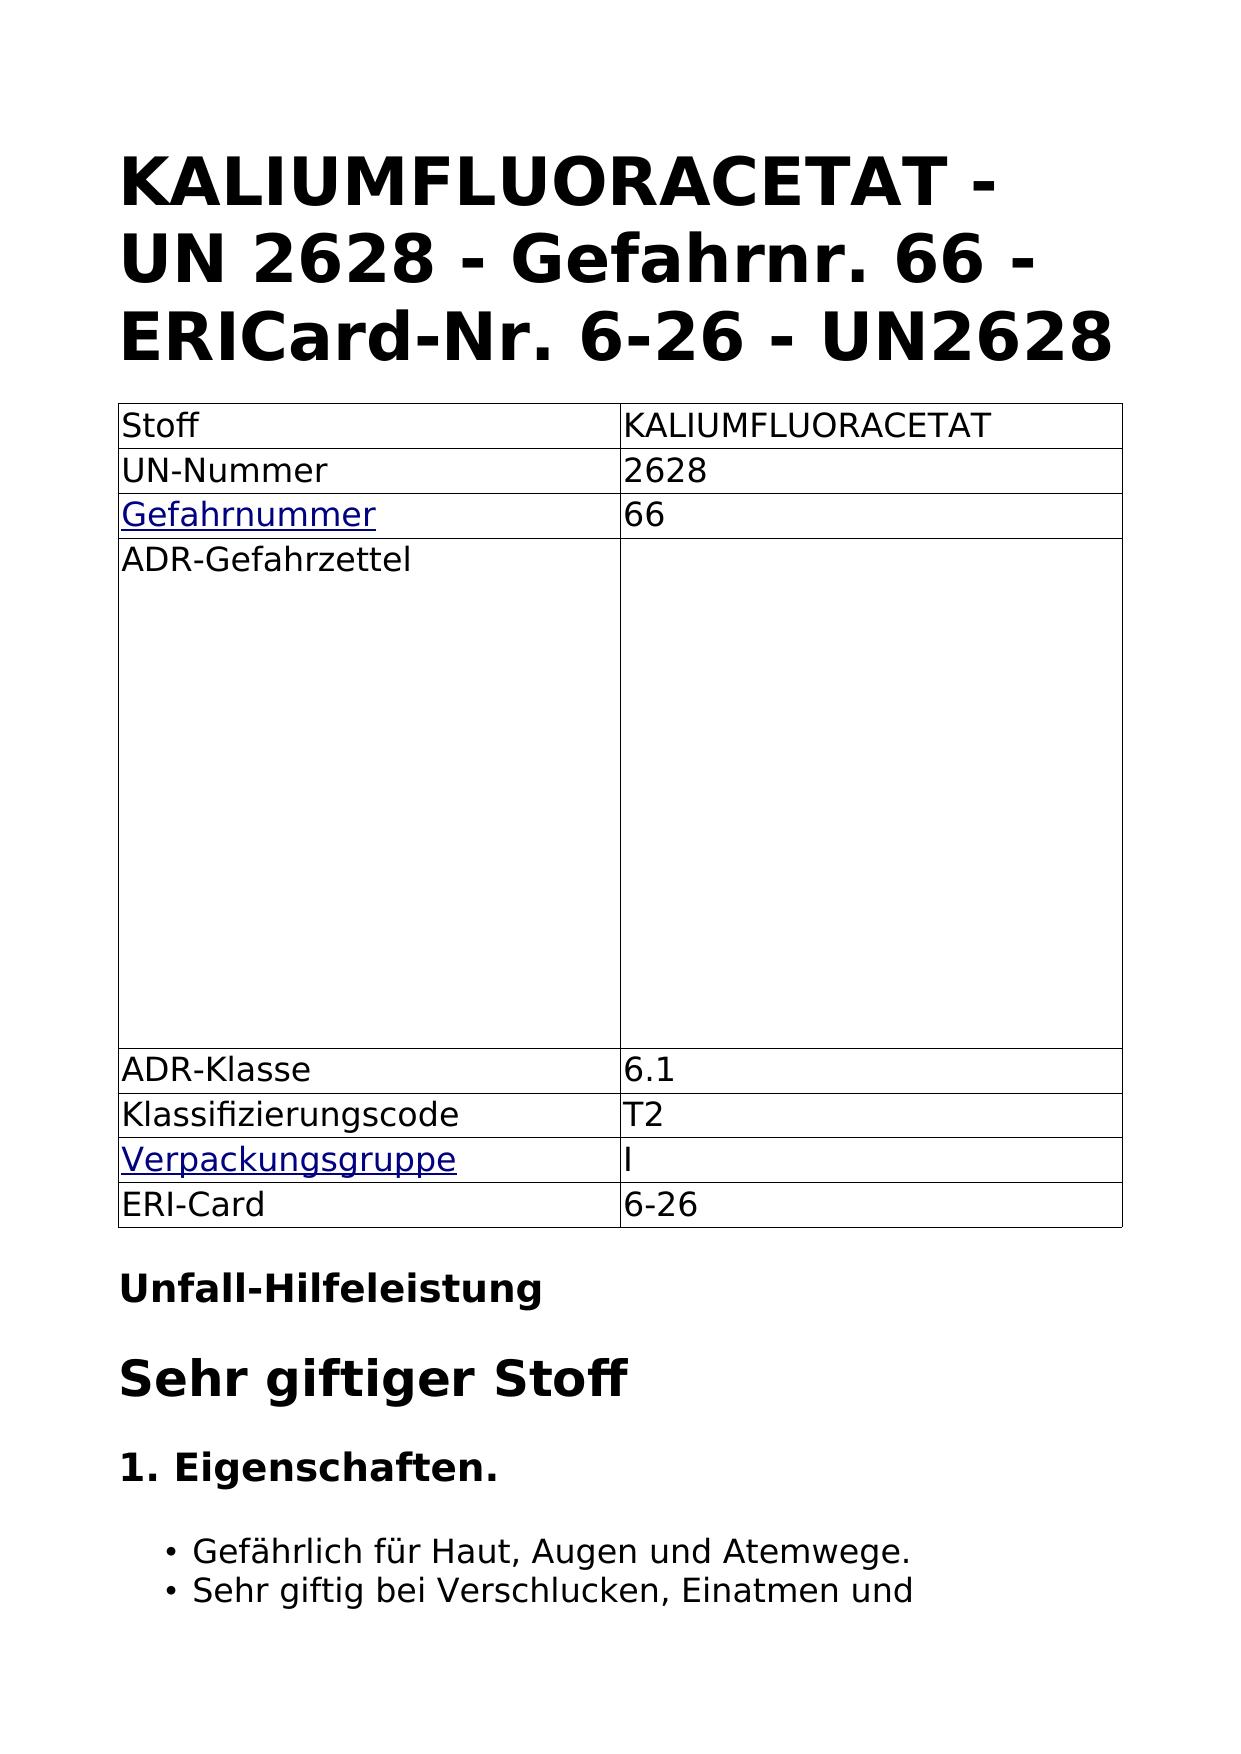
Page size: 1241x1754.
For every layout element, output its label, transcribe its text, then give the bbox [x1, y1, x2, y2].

table_cell I [621, 1138, 1122, 1182]
table_cell Klassifizierungscode [119, 1094, 620, 1137]
subtitle Unfall-Hilfeleistung [118, 1267, 1122, 1312]
table_cell 2628 [621, 449, 1122, 493]
list Gefährlich für Haut, Augen und Atemwege. [177, 1532, 1122, 1571]
subtitle 1. Eigenschaften. [118, 1445, 1122, 1490]
table_cell ERI-Card [119, 1183, 620, 1227]
table_cell 6.1 [621, 1049, 1122, 1092]
table_cell 6-26 [621, 1183, 1122, 1227]
subtitle KALIUMFLUORACETAT - UN 2628 - Gefahrnr. 66 - ERICard-Nr. 6-26 - UN2628 [118, 143, 1122, 376]
table_header KALIUMFLUORACETAT [621, 404, 1122, 448]
table_cell [621, 539, 1122, 1048]
list Sehr giftig bei Verschlucken, Einatmen und [177, 1571, 1122, 1610]
table_cell UN-Nummer [119, 449, 620, 493]
table_header Stoff [119, 404, 620, 448]
table_cell 66 [621, 494, 1122, 538]
table_cell Verpackungsgruppe [119, 1138, 620, 1182]
table_cell ADR-Klasse [119, 1049, 620, 1092]
table_cell ADR-Gefahrzettel [119, 539, 620, 1048]
table_cell T2 [621, 1094, 1122, 1137]
table_cell Gefahrnummer [119, 494, 620, 538]
subtitle Sehr giftiger Stoff [118, 1349, 1122, 1408]
